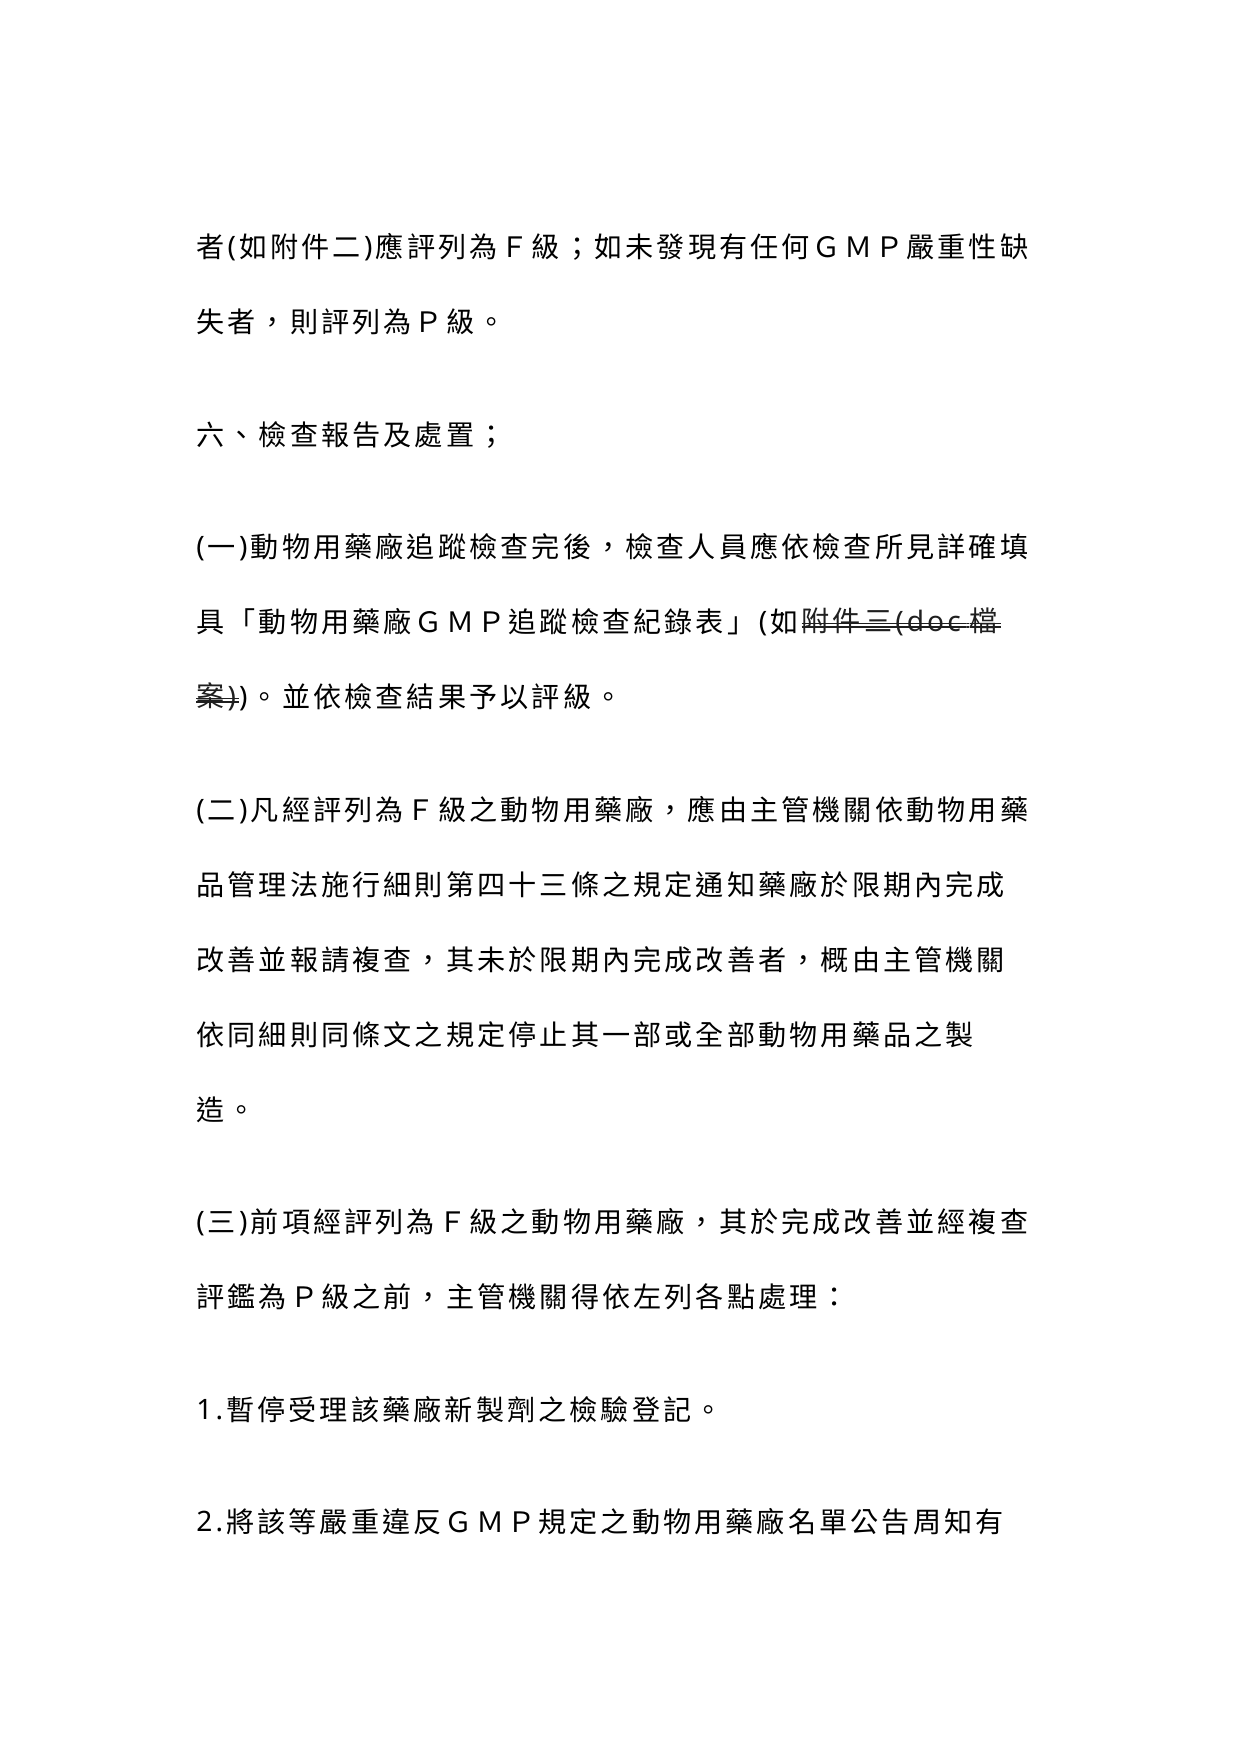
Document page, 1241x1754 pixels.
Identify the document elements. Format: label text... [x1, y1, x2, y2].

table_cell [1039, 165, 1044, 1557]
table_header 者(如附件二)應評列為Ｆ級；如未發現有任何ＧＭＰ嚴重性缺失者，則評列為Ｐ級。 六、檢查報告及處置； (一)動物用藥廠追蹤檢查完後，檢查人員應依檢查所見詳確填具「動物用藥廠ＧＭＰ追蹤檢查紀錄表」(如附件三(doc檔案))。並依檢查結果予以評級。 (二)凡經評列為Ｆ級之動物用藥廠，應由主管機關依動物用藥品管理法施行細則第四十三條之規定通知藥廠於限期內完成改善並報請複查，其未於限期內完成改善者，概由主管機關依同細則同條文之規定停止其一部或全部動物用藥品之製造。 (三)前項經評列為Ｆ級之動物用藥廠，其於完成改善並經複查評鑑為Ｐ級之前，主管機關得依左列各點處理： 1.暫停受理該藥廠新製劑之檢驗登記。 2.將該等嚴重違反ＧＭＰ規定之動物用藥廠名單公告周知有 [196, 165, 1039, 1557]
